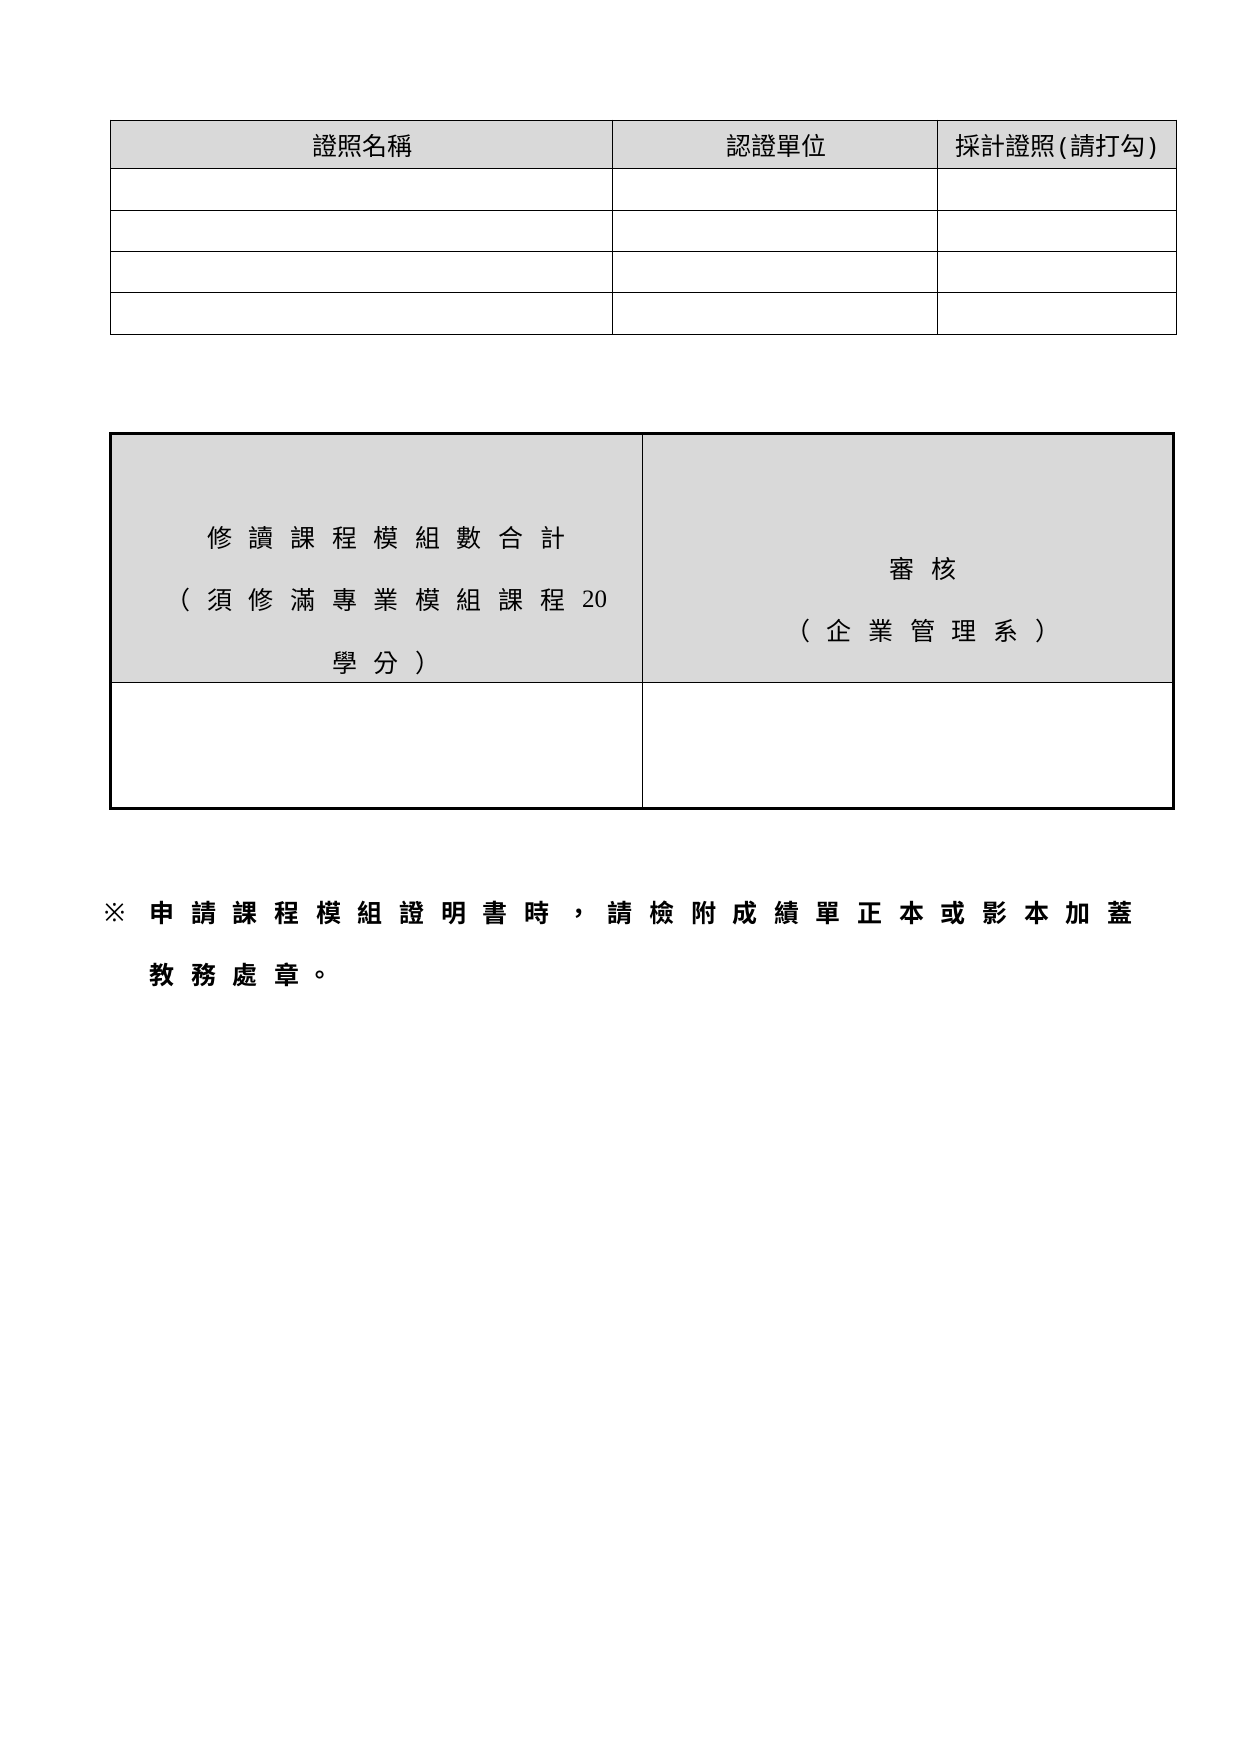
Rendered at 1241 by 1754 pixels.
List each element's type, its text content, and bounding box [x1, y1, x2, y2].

table_cell 中華企業資源規劃學會 [613, 293, 937, 334]
table_header 審核 （企業管理系） [643, 435, 1172, 682]
table_cell ERP初階規劃師(配銷模組) [111, 293, 612, 334]
table_cell 門市服務管理乙級 [111, 169, 612, 209]
table_header 證照名稱 [111, 121, 612, 168]
table_header 採計證照(請打勾) [938, 121, 1176, 168]
table_cell 中華民國外銷企業協進會oomwa 會 [613, 252, 937, 292]
table_cell （TBSA）商務企劃能力檢定-初階、進階 [111, 211, 612, 251]
table_cell [643, 683, 1172, 807]
table_header 認證單位 [613, 121, 937, 168]
table_cell 台灣商務策劃協會 [613, 211, 937, 251]
table_header 修讀課程模組數合計 （須修滿專業模組課程20學分） [112, 435, 642, 682]
table_cell [112, 683, 642, 807]
table_cell 行政院勞工委員會 [613, 169, 937, 209]
table_cell 國際行銷初級人才認證檢定 [111, 252, 612, 292]
table_cell [938, 252, 1176, 292]
list 申請課程模組證明書時，請檢附成績單正本或影本加蓋教務處章。 [99, 869, 1141, 994]
table_cell [938, 211, 1176, 251]
table_cell [938, 293, 1176, 334]
table_cell [938, 169, 1176, 209]
